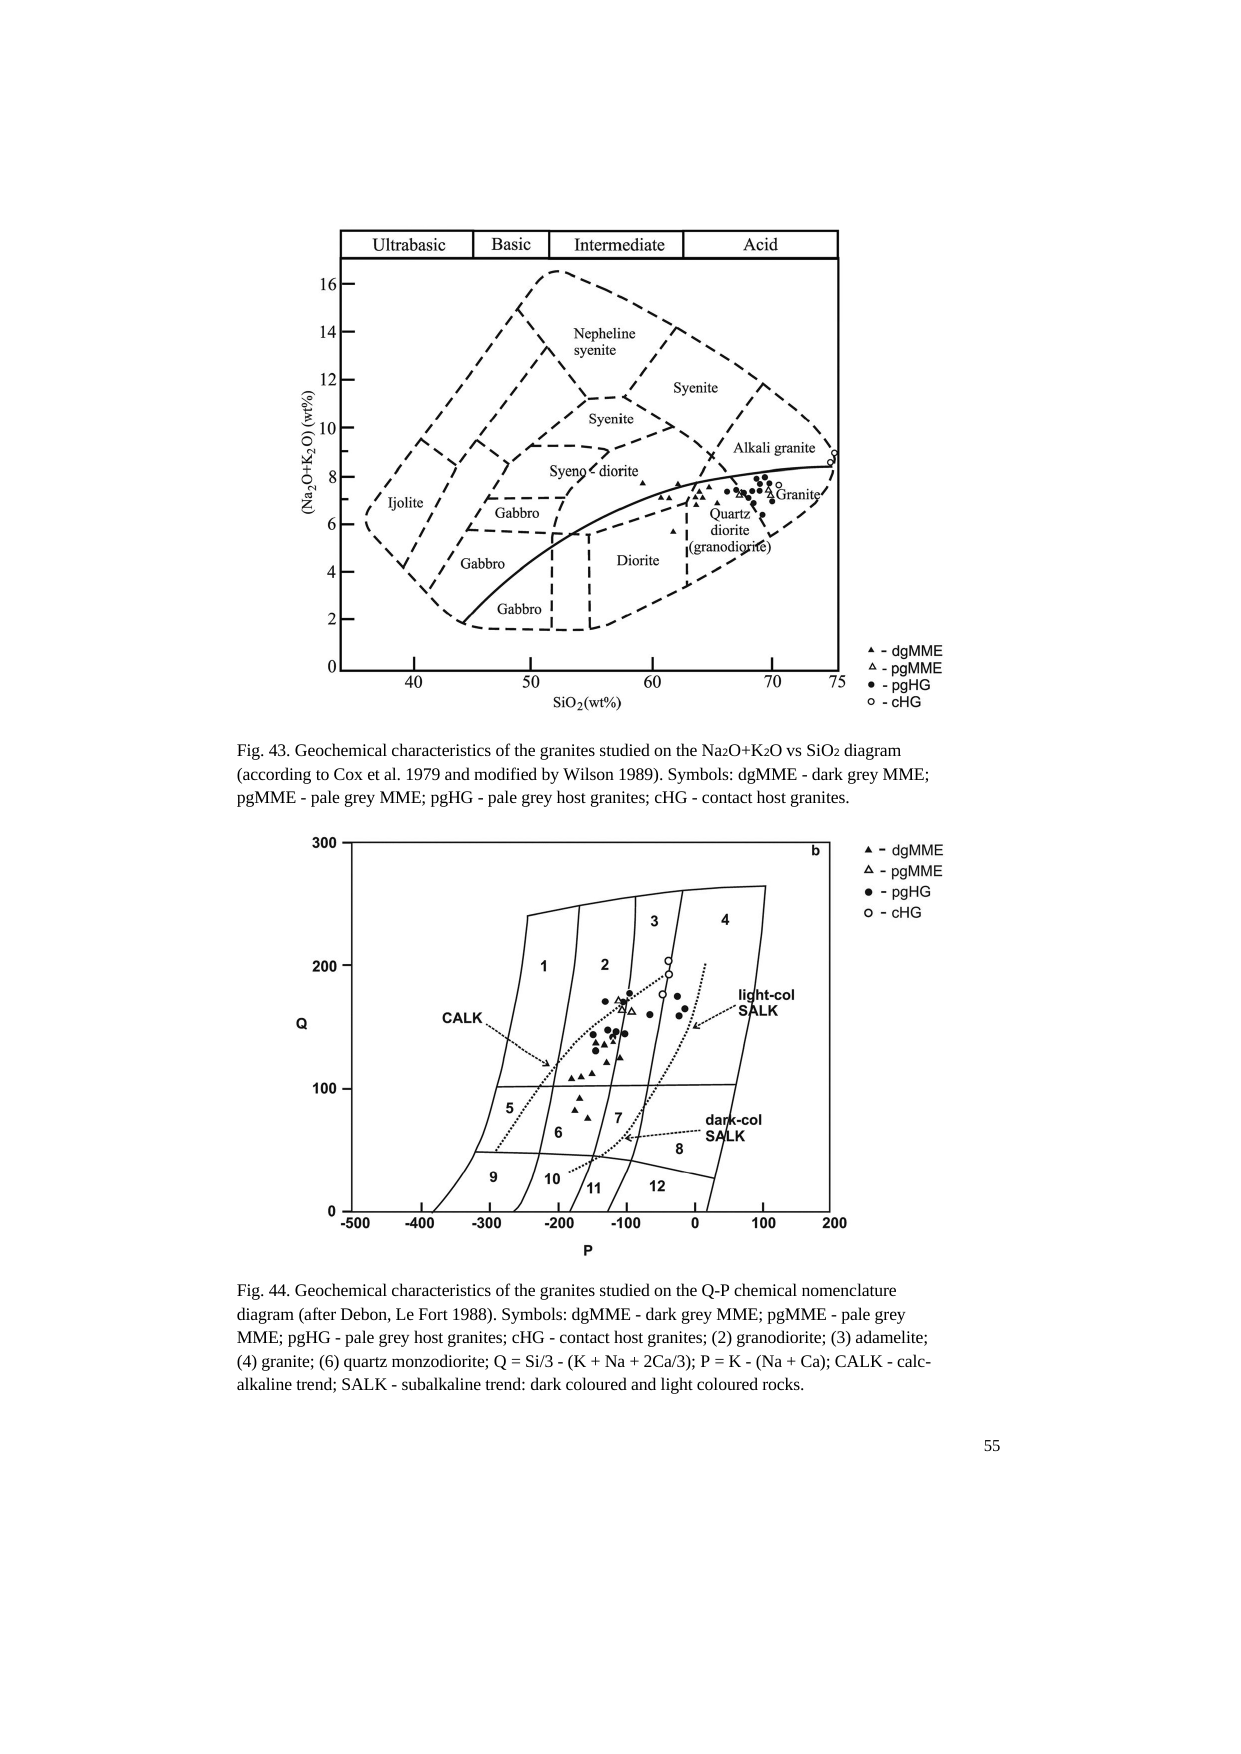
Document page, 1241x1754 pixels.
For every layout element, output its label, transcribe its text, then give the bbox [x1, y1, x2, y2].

text Fig. 43. Geochemical characteristics of the granites studied on the Na2O+K2O vs SiO2 diagram (according to Cox et al. 1979 and modified by Wilson 1989). Symbols: dgMME - dark grey MME; pgMME - pale grey MME; pgHG - pale grey host granites; cHG - contact host granites. [237, 738, 1004, 808]
text 55 [984, 1438, 1000, 1454]
picture [294, 833, 945, 1257]
picture [295, 225, 946, 713]
text Fig. 44. Geochemical characteristics of the granites studied on the Q-P chemical nomenclature diagram (after Debon, Le Fort 1988). Symbols: dgMME - dark grey MME; pgMME - pale grey MME; pgHG - pale grey host granites; cHG - contact host granites; (2) granodiorite; (3) adamelite; (4) granite; (6) quartz monzodiorite; Q = Si/3 - (K + Na + 2Ca/3); P = K - (Na + Ca); CALK - calc- alkaline trend; SALK - subalkaline trend: dark coloured and light coloured rocks. [237, 1278, 1003, 1396]
